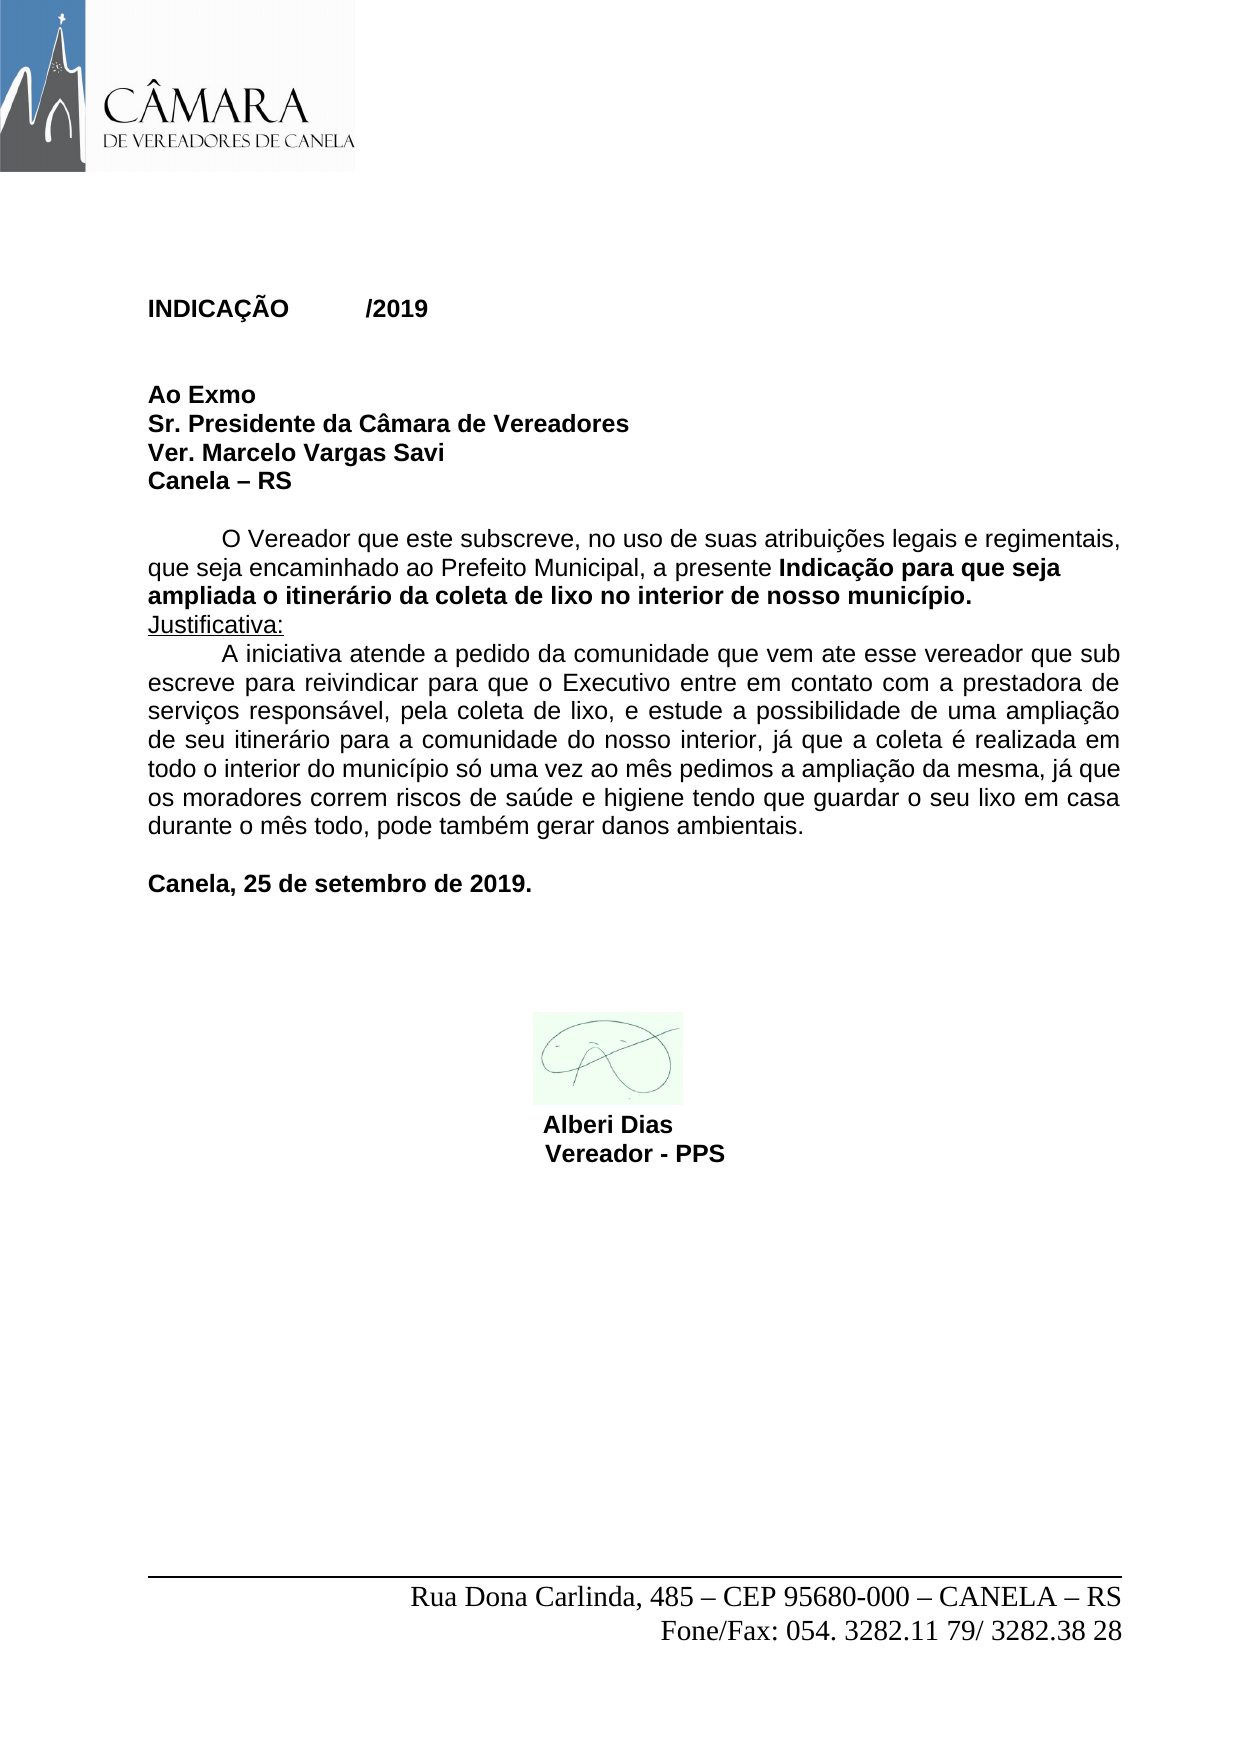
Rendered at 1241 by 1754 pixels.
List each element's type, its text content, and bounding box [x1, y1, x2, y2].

text Canela – RS [148, 466, 1122, 495]
text Sr. Presidente da Câmara de Vereadores [148, 409, 1122, 438]
text Alberi Dias [148, 1110, 1122, 1139]
text A iniciativa atende a pedido da comunidade que vem ate esse vereador que sub escreve para reivindicar para que o Executivo entre em contato com a prestadora de serviços responsável, pela coleta de lixo, e estude a possibilidade de uma ampliação de seu itinerário para a comunidade do nosso interior, já que a coleta é realizada em todo o interior do município só uma vez ao mês pedimos a ampliação da mesma, já que os moradores correm riscos de saúde e higiene tendo que guardar o seu lixo em casa durante o mês todo, pode também gerar danos ambientais. [148, 639, 1122, 840]
picture [533, 1012, 683, 1105]
text INDICAÇÃO /2019 [148, 294, 1122, 323]
text Canela, 25 de setembro de 2019. [148, 869, 1122, 898]
text Ver. Marcelo Vargas Savi [148, 438, 1122, 466]
text Justificativa: [148, 610, 1122, 639]
picture [0, 0, 355, 172]
text Ao Exmo [148, 380, 1122, 409]
text Vereador - PPS [148, 1139, 1122, 1168]
text O Vereador que este subscreve, no uso de suas atribuições legais e regimentais, que seja encaminhado ao Prefeito Municipal, a presente Indicação para que seja ampliada o itinerário da coleta de lixo no interior de nosso município. [148, 524, 1122, 610]
